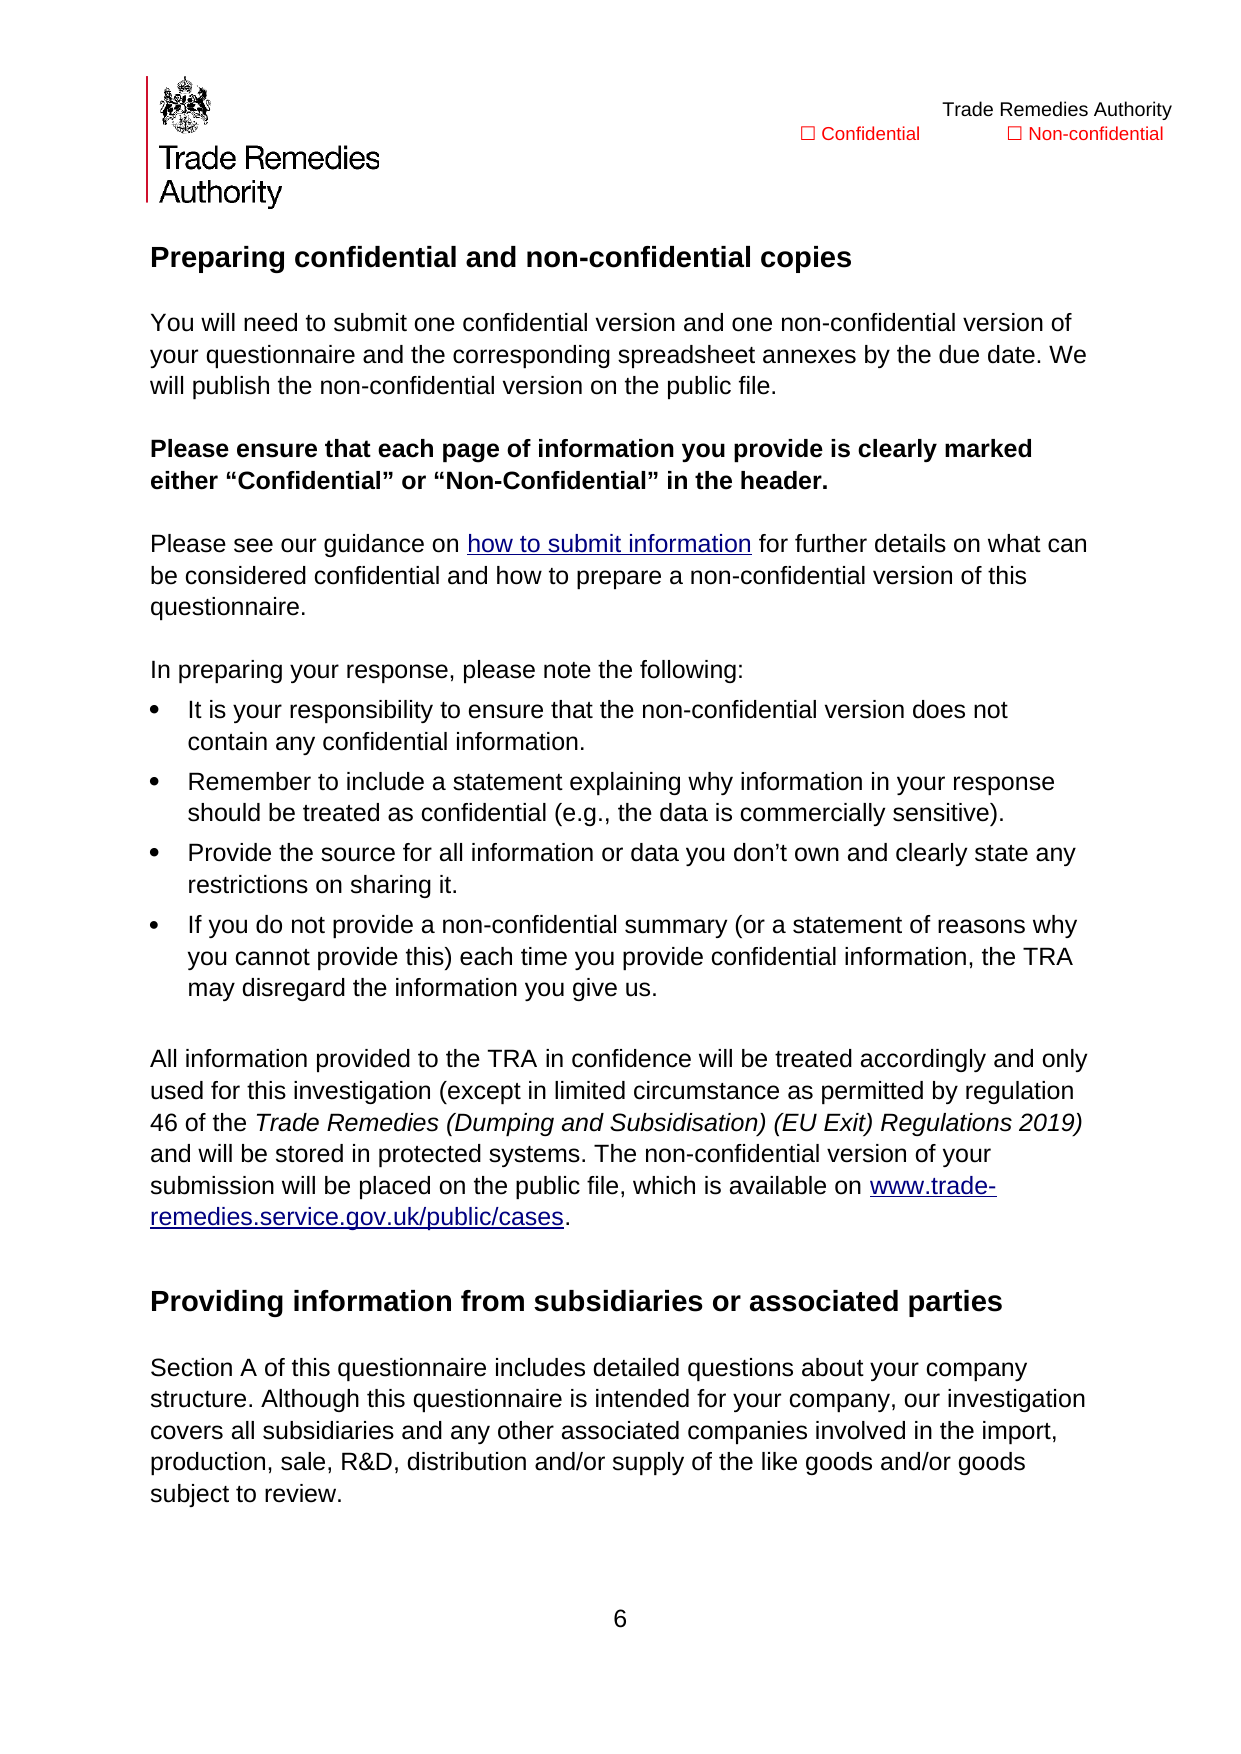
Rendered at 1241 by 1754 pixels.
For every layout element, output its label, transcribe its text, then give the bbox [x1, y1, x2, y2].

text All information provided to the TRA in confidence will be treated accordingly and only used for this investigation (except in limited circumstance as permitted by regulation 46 of the Trade Remedies (Dumping and Subsidisation) (EU Exit) Regulations 2019) and will be stored in protected systems. The non-confidential version of your submission will be placed on the public file, which is available on www.trade-remedies.service.gov.uk/public/cases. [150, 1044, 1090, 1231]
text You will need to submit one confidential version and one non-confidential version of your questionnaire and the corresponding spreadsheet annexes by the due date. We will publish the non-confidential version on the public file. [150, 308, 1090, 400]
text In preparing your response, please note the following: [150, 655, 1090, 684]
list If you do not provide a non-confidential summary (or a statement of reasons why you cannot provide this) each time you provide confidential information, the TRA may disregard the information you give us. [150, 910, 1090, 1002]
list It is your responsibility to ensure that the non-confidential version does not contain any confidential information. [150, 695, 1090, 756]
text Please ensure that each page of information you provide is clearly marked either “Confidential” or “Non-Confidential” in the header. [150, 434, 1090, 495]
list Remember to include a statement explaining why information in your response should be treated as confidential (e.g., the data is commercially sensitive). [150, 767, 1090, 827]
subtitle Providing information from subsidiaries or associated parties [150, 1284, 1090, 1318]
text Please see our guidance on how to submit information for further details on what can be considered confidential and how to prepare a non-confidential version of this questionnaire. [150, 529, 1090, 621]
subtitle Preparing confidential and non-confidential copies [150, 240, 1090, 273]
text Section A of this questionnaire includes detailed questions about your company structure. Although this questionnaire is intended for your company, our investigation covers all subsidiaries and any other associated companies involved in the import, production, sale, R&D, distribution and/or supply of the like goods and/or goods subject to review. [150, 1352, 1090, 1507]
list Provide the source for all information or data you don’t own and clearly state any restrictions on sharing it. [150, 838, 1090, 899]
